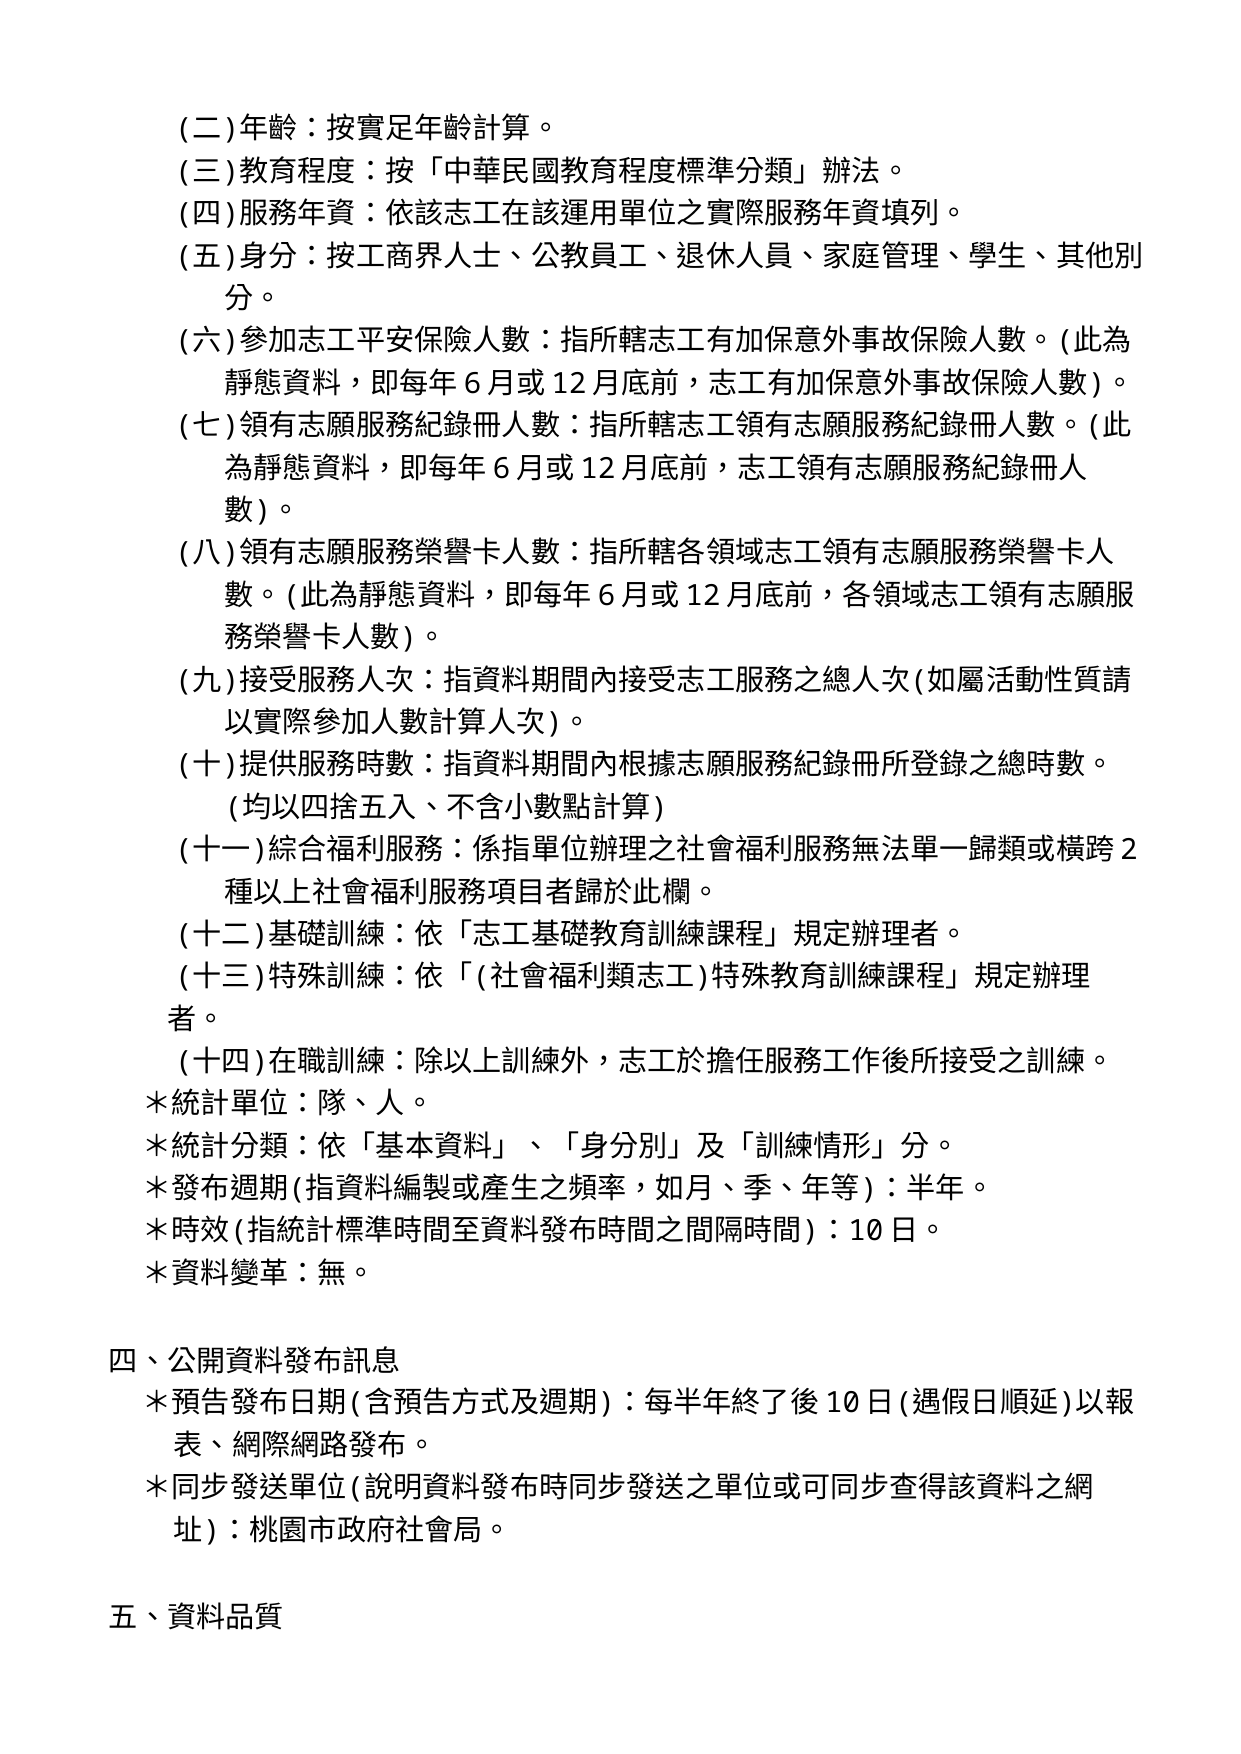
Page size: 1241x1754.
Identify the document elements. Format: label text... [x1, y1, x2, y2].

table_header 統計資料背景說明 資料種類：其他社群活動統計 資料項目：桃園市復興區公所推展志願服務志工人數 一、發布及編製機關單位 ＊發布機關、單位：桃園市復興區公所主計室 ＊編製單位：桃園市復興區公所行政室 ＊聯絡電話：(03)3821500#3306 ＊傳真：(03)3821869 ＊電子信箱：10051314@mail.tycg.gov.tw 二、發布形式 ＊口頭： ( )記者會或說明會 ＊書面： ( )新聞稿 ( )報表 ( )書刊，刊名： ＊電子媒體： ( )線上書刊及資料庫， 網址： ( )磁片 ( )光碟片 (√)其他 Open Document File (odf)、Portable Document Format (pdf) 或Excel檔案。 三、資料範圍、週期及時效 ＊統計地區範圍及對象：凡由本公所主管並依據志願服務法相關規定參與志願服務工作之社會大眾，均為統計對象。 ＊統計標準時間：動態資料上半年以1至6月、下半年以7至12月之事實為準；靜態資料以6月底、12月底之事實為準。 ＊統計項目定義： (一)隊數、人數均為靜態資料。 (二)年齡：按實足年齡計算。 (三)教育程度：按「中華民國教育程度標準分類」辦法。 (四)服務年資：依該志工在該運用單位之實際服務年資填列。 (五)身分：按工商界人士、公教員工、退休人員、家庭管理、學生、其他別分。 (六)參加志工平安保險人數：指所轄志工有加保意外事故保險人數。(此為靜態資料，即每年6月或12月底前，志工有加保意外事故保險人數)。 (七)領有志願服務紀錄冊人數：指所轄志工領有志願服務紀錄冊人數。(此為靜態資料，即每年6月或12月底前，志工領有志願服務紀錄冊人數)。 (八)領有志願服務榮譽卡人數：指所轄各領域志工領有志願服務榮譽卡人數。(此為靜態資料，即每年6月或12月底前，各領域志工領有志願服務榮譽卡人數)。 (九)接受服務人次：指資料期間內接受志工服務之總人次(如屬活動性質請以實際參加人數計算人次)。 (十)提供服務時數：指資料期間內根據志願服務紀錄冊所登錄之總時數。(均以四捨五入、不含小數點計算) (十一)綜合福利服務：係指單位辦理之社會福利服務無法單一歸類或橫跨2種以上社會福利服務項目者歸於此欄。 (十二)基礎訓練：依「志工基礎教育訓練課程」規定辦理者。 (十三)特殊訓練：依「(社會福利類志工)特殊教育訓練課程」規定辦理者。 (十四)在職訓練：除以上訓練外，志工於擔任服務工作後所接受之訓練。 ＊統計單位：隊、人。 ＊統計分類：依「基本資料」、「身分別」及「訓練情形」分。 ＊發布週期(指資料編製或產生之頻率，如月、季、年等)：半年。 ＊時效(指統計標準時間至資料發布時間之間隔時間)：10日。 ＊資料變革：無。 四、公開資料發布訊息 ＊預告發布日期(含預告方式及週期)：每半年終了後10日(遇假日順延)以報表、網際網路發布。 ＊同步發送單位(說明資料發布時同步發送之單位或可同步查得該資料之網址)：桃園市政府社會局。 五、資料品質 ＊統計指標編製方法與資料來源說明：依據本公所主管轄區內之志願服務團體及實際組訓人力資料彙編。 ＊統計資料交叉查核及確保資料合理性之機制(說明各項資料之相互關係及不同資料來源之相關統計差異性)： (一)志工人數按性別分「男」+「女」=「計」。 (二)志工人數按性別之「男(女)」=各年齡「男(女)」之總和=各教育程度「男 (女)」之總和=各服務年資之總和=各身分「男(女)」之總和。 六、須注意及預定改變之事項(說明預定修正之資料、定義、統計方法等及其修正原因)：無。 七、其他事項：無。 [98, 105, 1155, 1636]
